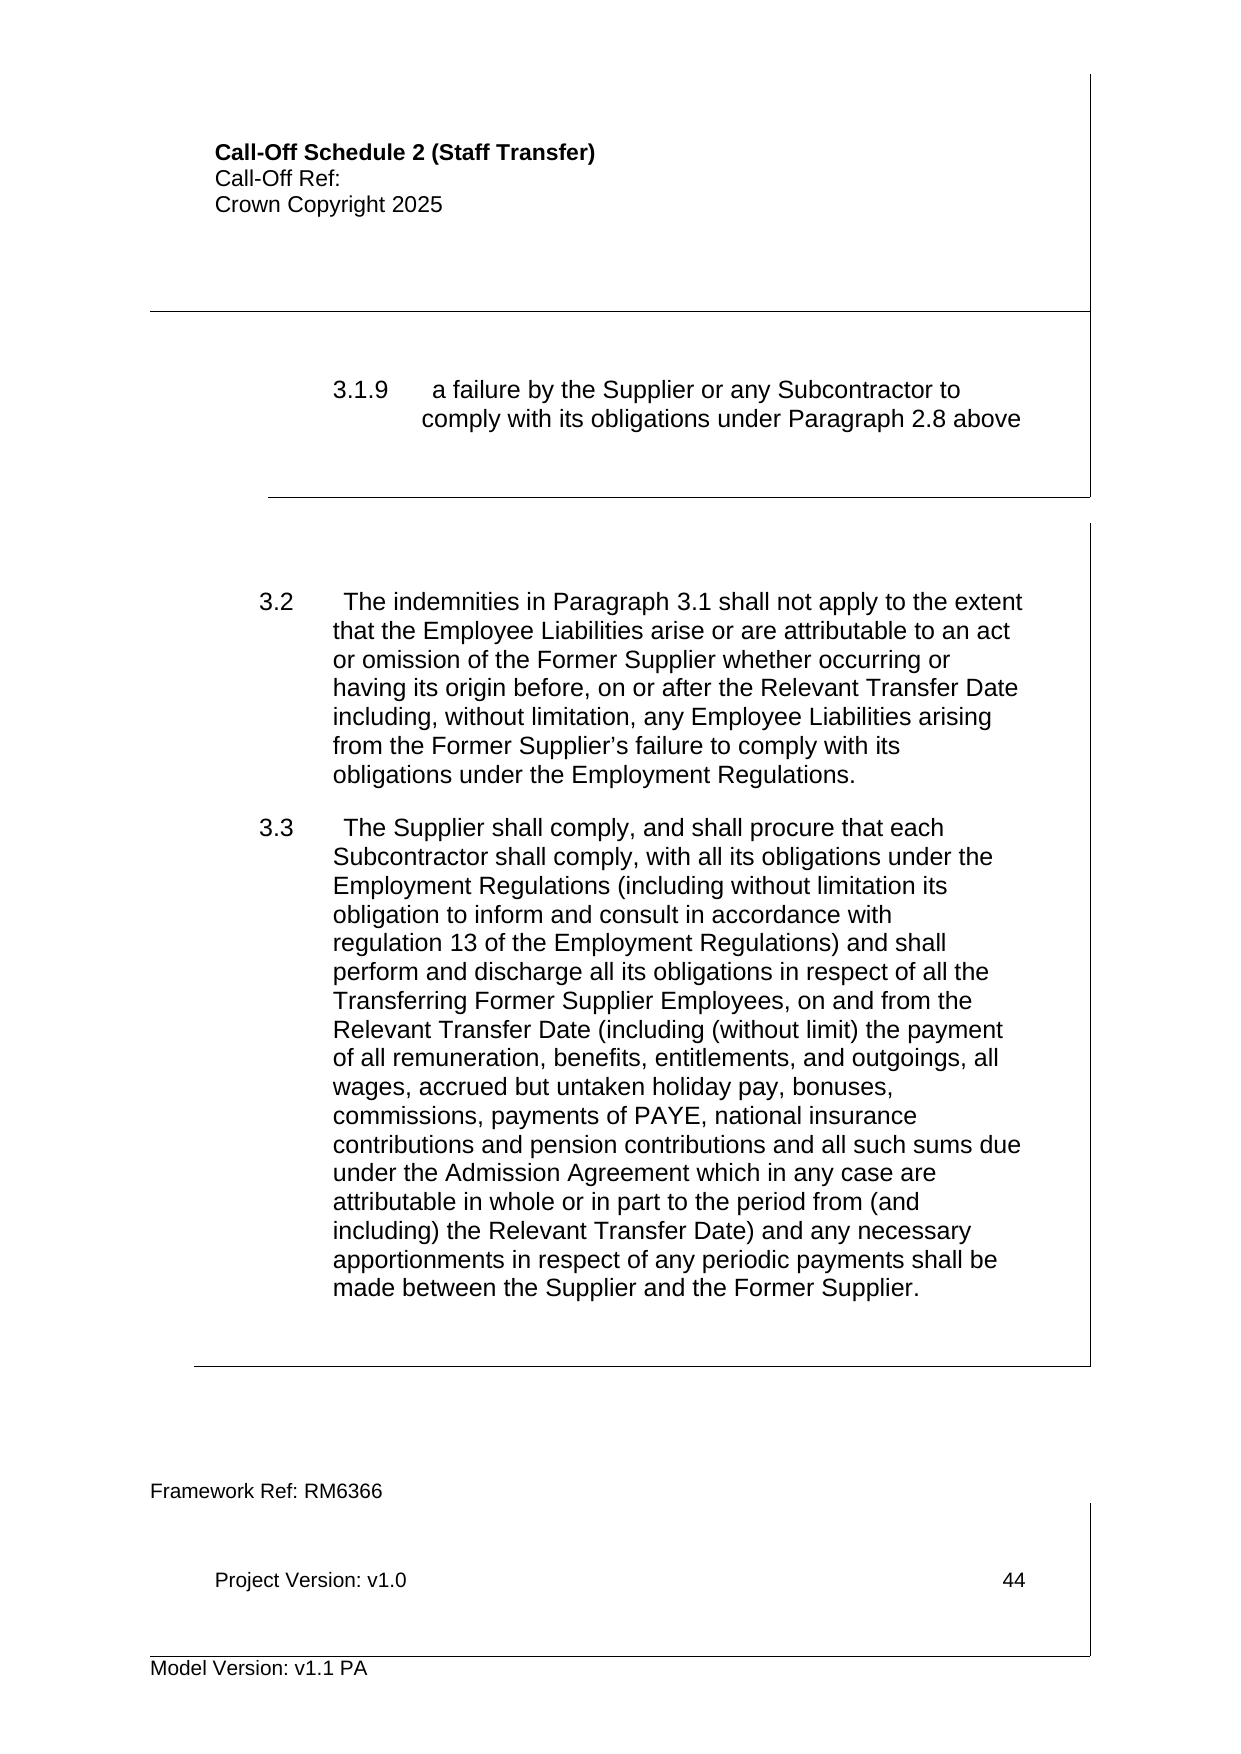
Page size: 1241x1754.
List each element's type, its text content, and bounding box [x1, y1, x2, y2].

list The indemnities in Paragraph 3.1 shall not apply to the extent that the Employee Liabilities arise or are attributable to an act or omission of the Former Supplier whether occurring or having its origin before, on or after the Relevant Transfer Date including, without limitation, any Employee Liabilities arising from the Former Supplier’s failure to comply with its obligations under the Employment Regulations. [194, 522, 1090, 749]
list The Supplier shall comply, and shall procure that each Subcontractor shall comply, with all its obligations under the Employment Regulations (including without limitation its obligation to inform and consult in accordance with regulation 13 of the Employment Regulations) and shall perform and discharge all its obligations in respect of all the Transferring Former Supplier Employees, on and from the Relevant Transfer Date (including (without limit) the payment of all remuneration, benefits, entitlements, and outgoings, all wages, accrued but untaken holiday pay, bonuses, commissions, payments of PAYE, national insurance contributions and pension contributions and all such sums due under the Admission Agreement which in any case are attributable in whole or in part to the period from (and including) the Relevant Transfer Date) and any necessary apportionments in respect of any periodic payments shall be made between the Supplier and the Former Supplier. [194, 749, 1090, 1366]
list a failure by the Supplier or any Subcontractor to comply with its obligations under Paragraph 2.8 above [268, 311, 1090, 497]
